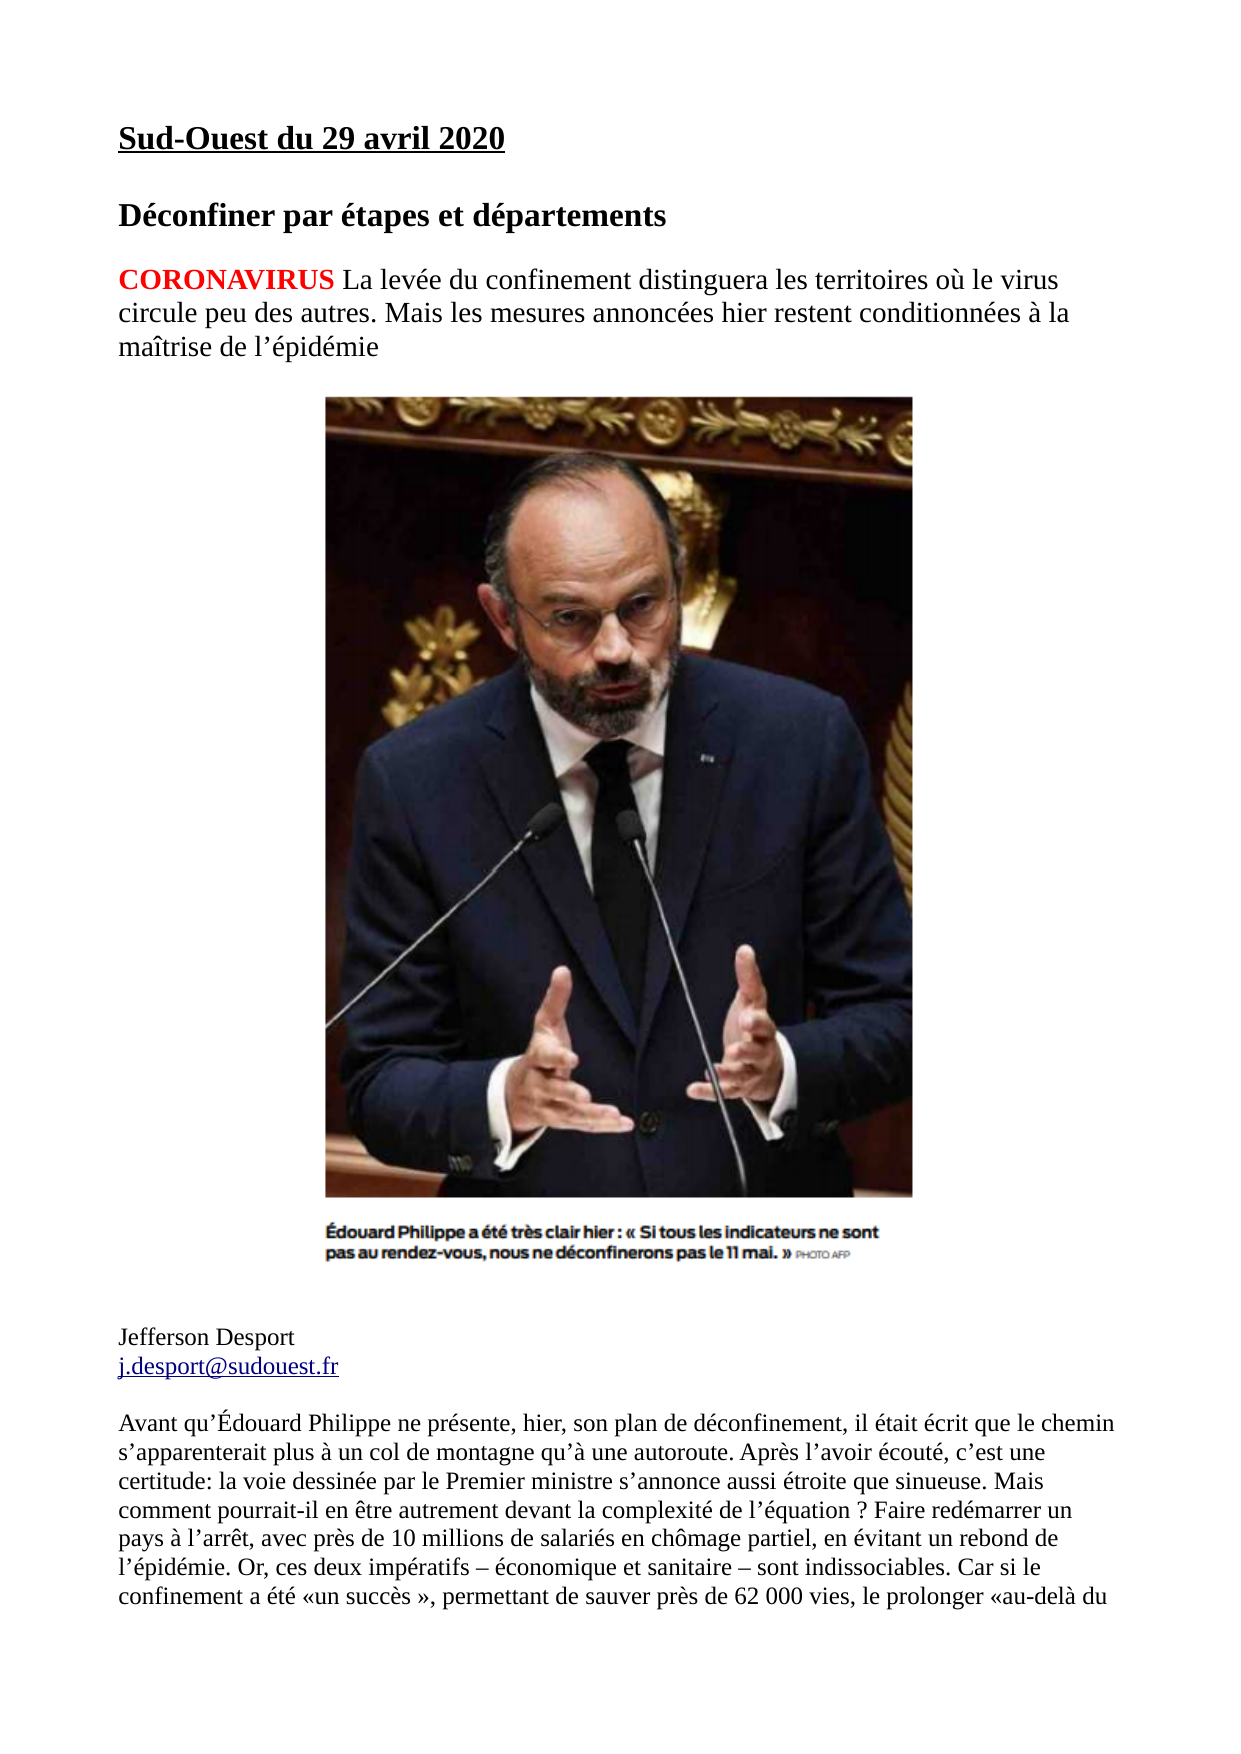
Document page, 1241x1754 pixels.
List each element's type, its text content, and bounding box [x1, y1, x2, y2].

text Sud-Ouest du 29 avril 2020 [118, 118, 1122, 156]
text j.desport@sudouest.fr [118, 1351, 1122, 1380]
picture [321, 391, 919, 1265]
text Jefferson Desport [118, 1322, 1122, 1351]
text CORONAVIRUS La levée du confinement distinguera les territoires où le virus circule peu des autres. Mais les mesures annoncées hier restent conditionnées à la maîtrise de l’épidémie [118, 262, 1122, 362]
text Avant qu’Édouard Philippe ne présente, hier, son plan de déconfinement, il était écrit que le chemin s’apparenterait plus à un col de montagne qu’à une autoroute. Après l’avoir écouté, c’est une certitude: la voie dessinée par le Premier ministre s’annonce aussi étroite que sinueuse. Mais comment pourrait-il en être autrement devant la complexité de l’équation ? Faire redémarrer un pays à l’arrêt, avec près de 10 millions de salariés en chômage partiel, en évitant un rebond de l’épidémie. Or, ces deux impératifs – économique et sanitaire – sont indissociables. Car si le confinement a été «un succès », permettant de sauver près de 62 000 vies, le prolonger «au-delà du [118, 1408, 1122, 1610]
text Déconfiner par étapes et départements [118, 195, 1122, 233]
